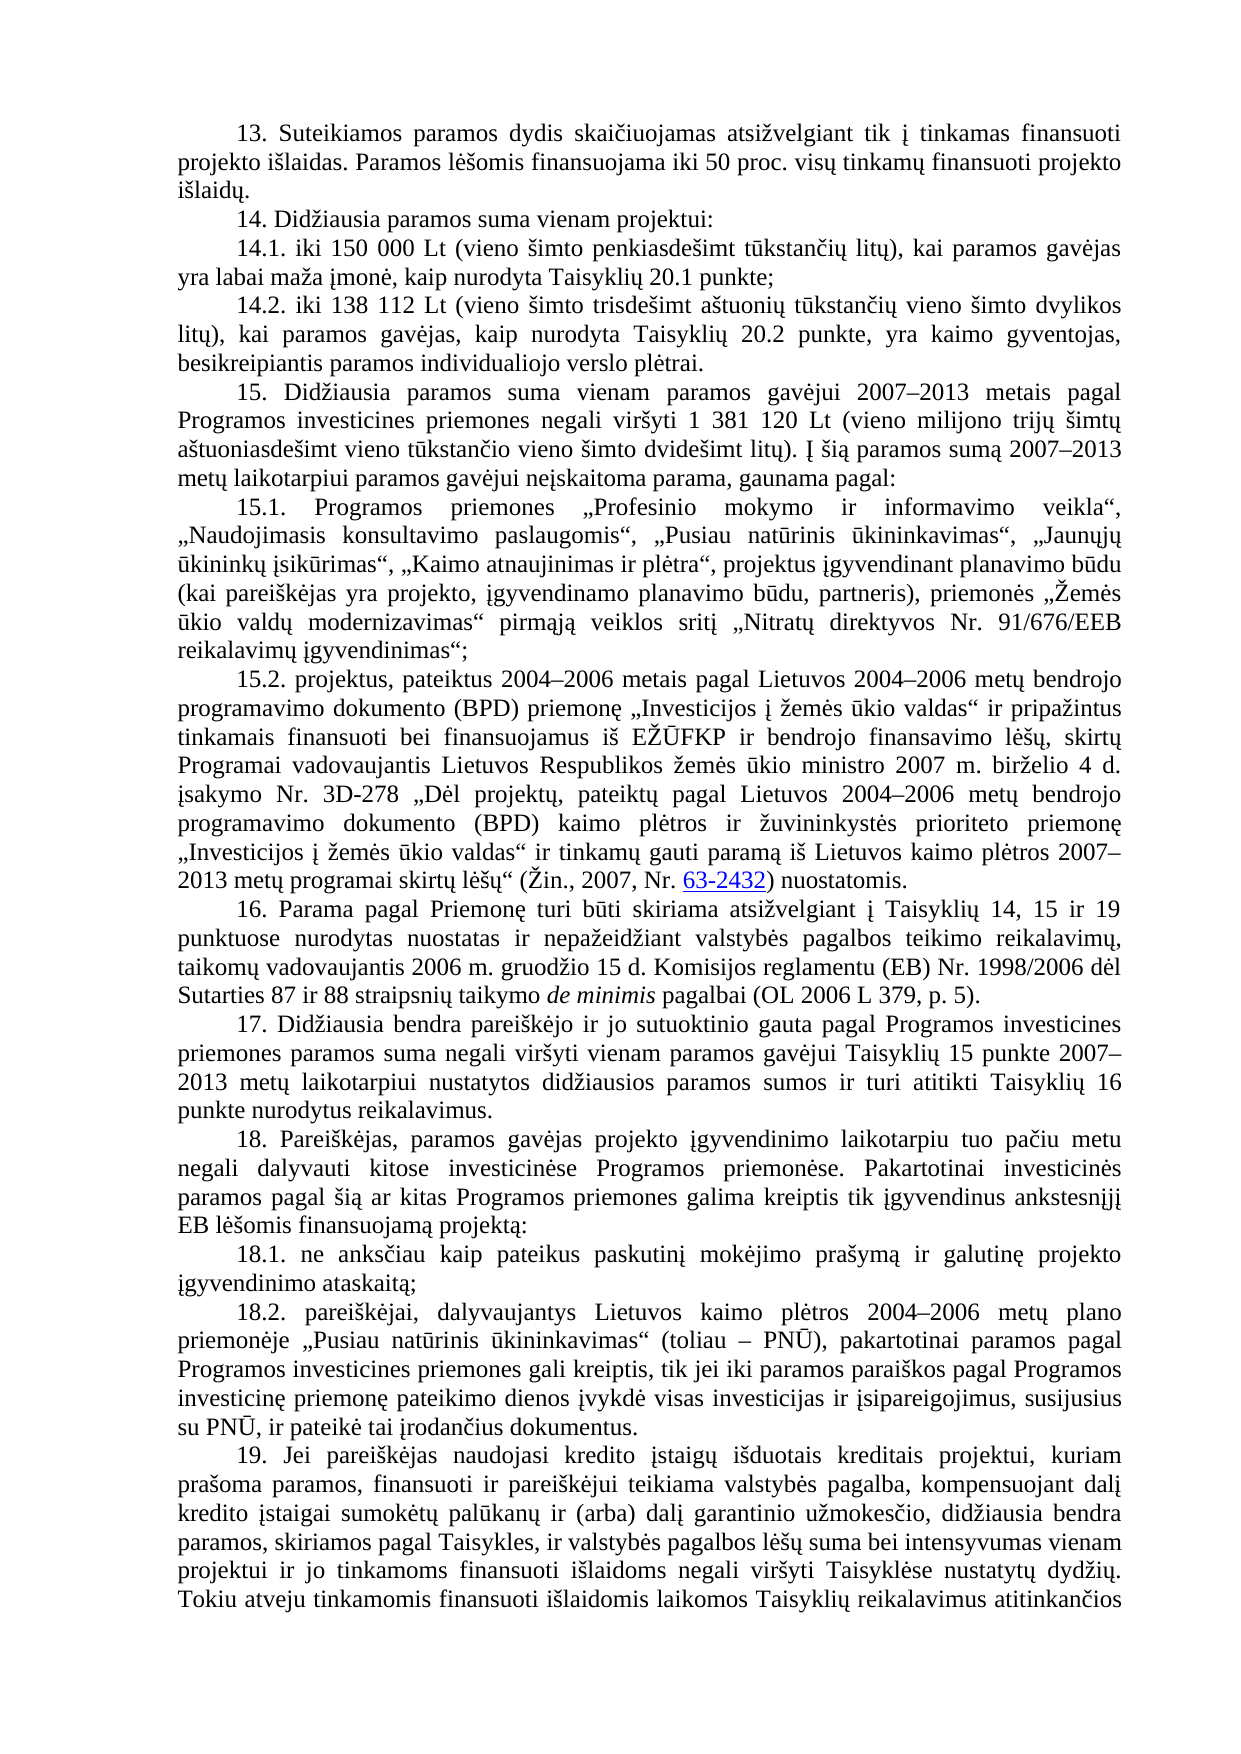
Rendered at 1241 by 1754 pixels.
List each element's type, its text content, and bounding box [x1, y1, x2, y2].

text 16. Parama pagal Priemonę turi būti skiriama atsižvelgiant į Taisyklių 14, 15 ir 19 punktuose nurodytas nuostatas ir nepažeidžiant valstybės pagalbos teikimo reikalavimų, taikomų vadovaujantis 2006 m. gruodžio 15 d. Komisijos reglamentu (EB) Nr. 1998/2006 dėl Sutarties 87 ir 88 straipsnių taikymo de minimis pagalbai (OL 2006 L 379, p. 5). [177, 894, 1122, 1009]
text 18.1. ne anksčiau kaip pateikus paskutinį mokėjimo prašymą ir galutinę projekto įgyvendinimo ataskaitą; [177, 1239, 1122, 1297]
text 14.2. iki 138 112 Lt (vieno šimto trisdešimt aštuonių tūkstančių vieno šimto dvylikos litų), kai paramos gavėjas, kaip nurodyta Taisyklių 20.2 punkte, yra kaimo gyventojas, besikreipiantis paramos individualiojo verslo plėtrai. [177, 291, 1122, 377]
text 15. Didžiausia paramos suma vienam paramos gavėjui 2007–2013 metais pagal Programos investicines priemones negali viršyti 1 381 120 Lt (vieno milijono trijų šimtų aštuoniasdešimt vieno tūkstančio vieno šimto dvidešimt litų). Į šią paramos sumą 2007–2013 metų laikotarpiui paramos gavėjui neįskaitoma parama, gaunama pagal: [177, 377, 1122, 492]
text 19. Jei pareiškėjas naudojasi kredito įstaigų išduotais kreditais projektui, kuriam prašoma paramos, finansuoti ir pareiškėjui teikiama valstybės pagalba, kompensuojant dalį kredito įstaigai sumokėtų palūkanų ir (arba) dalį garantinio užmokesčio, didžiausia bendra paramos, skiriamos pagal Taisykles, ir valstybės pagalbos lėšų suma bei intensyvumas vienam projektui ir jo tinkamoms finansuoti išlaidoms negali viršyti Taisyklėse nustatytų dydžių. Tokiu atveju tinkamomis finansuoti išlaidomis laikomos Taisyklių reikalavimus atitinkančios [177, 1441, 1122, 1613]
text 18. Pareiškėjas, paramos gavėjas projekto įgyvendinimo laikotarpiu tuo pačiu metu negali dalyvauti kitose investicinėse Programos priemonėse. Pakartotinai investicinės paramos pagal šią ar kitas Programos priemones galima kreiptis tik įgyvendinus ankstesnįjį EB lėšomis finansuojamą projektą: [177, 1124, 1122, 1239]
text 15.2. projektus, pateiktus 2004–2006 metais pagal Lietuvos 2004–2006 metų bendrojo programavimo dokumento (BPD) priemonę „Investicijos į žemės ūkio valdas“ ir pripažintus tinkamais finansuoti bei finansuojamus iš EŽŪFKP ir bendrojo finansavimo lėšų, skirtų Programai vadovaujantis Lietuvos Respublikos žemės ūkio ministro 2007 m. birželio 4 d. įsakymo Nr. 3D-278 „Dėl projektų, pateiktų pagal Lietuvos 2004–2006 metų bendrojo programavimo dokumento (BPD) kaimo plėtros ir žuvininkystės prioriteto priemonę „Investicijos į žemės ūkio valdas“ ir tinkamų gauti paramą iš Lietuvos kaimo plėtros 2007–2013 metų programai skirtų lėšų“ (Žin., 2007, Nr. 63-2432) nuostatomis. [177, 664, 1122, 894]
text 15.1. Programos priemones „Profesinio mokymo ir informavimo veikla“, „Naudojimasis konsultavimo paslaugomis“, „Pusiau natūrinis ūkininkavimas“, „Jaunųjų ūkininkų įsikūrimas“, „Kaimo atnaujinimas ir plėtra“, projektus įgyvendinant planavimo būdu (kai pareiškėjas yra projekto, įgyvendinamo planavimo būdu, partneris), priemonės „Žemės ūkio valdų modernizavimas“ pirmąją veiklos sritį „Nitratų direktyvos Nr. 91/676/EEB reikalavimų įgyvendinimas“; [177, 492, 1122, 664]
text 18.2. pareiškėjai, dalyvaujantys Lietuvos kaimo plėtros 2004–2006 metų plano priemonėje „Pusiau natūrinis ūkininkavimas“ (toliau – PNŪ), pakartotinai paramos pagal Programos investicines priemones gali kreiptis, tik jei iki paramos paraiškos pagal Programos investicinę priemonę pateikimo dienos įvykdė visas investicijas ir įsipareigojimus, susijusius su PNŪ, ir pateikė tai įrodančius dokumentus. [177, 1297, 1122, 1441]
text 13. Suteikiamos paramos dydis skaičiuojamas atsižvelgiant tik į tinkamas finansuoti projekto išlaidas. Paramos lėšomis finansuojama iki 50 proc. visų tinkamų finansuoti projekto išlaidų. [177, 118, 1122, 204]
text 14. Didžiausia paramos suma vienam projektui: [177, 204, 1122, 233]
text 14.1. iki 150 000 Lt (vieno šimto penkiasdešimt tūkstančių litų), kai paramos gavėjas yra labai maža įmonė, kaip nurodyta Taisyklių 20.1 punkte; [177, 233, 1122, 291]
text 17. Didžiausia bendra pareiškėjo ir jo sutuoktinio gauta pagal Programos investicines priemones paramos suma negali viršyti vienam paramos gavėjui Taisyklių 15 punkte 2007–2013 metų laikotarpiui nustatytos didžiausios paramos sumos ir turi atitikti Taisyklių 16 punkte nurodytus reikalavimus. [177, 1009, 1122, 1124]
